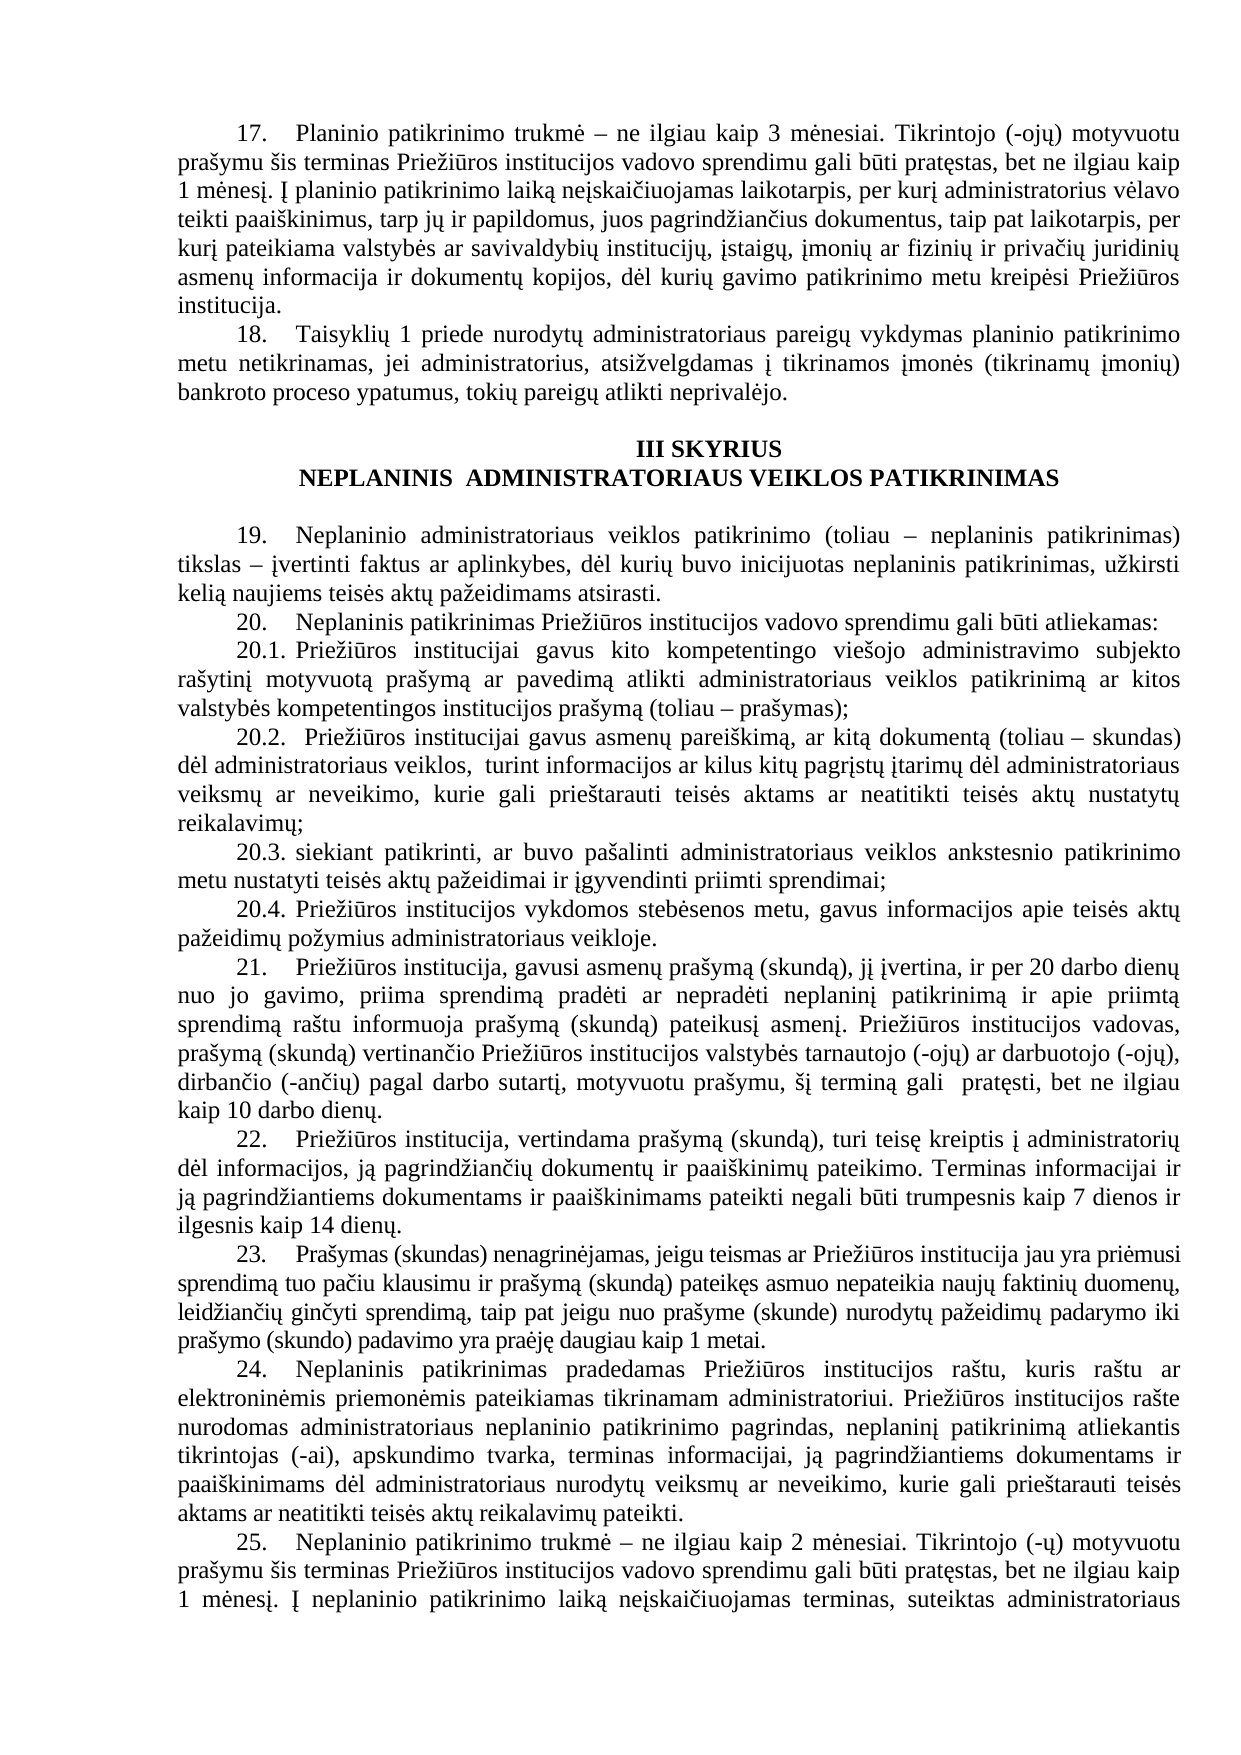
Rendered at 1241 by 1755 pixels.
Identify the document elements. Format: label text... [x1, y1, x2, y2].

text 20. Neplaninis patikrinimas Priežiūros institucijos vadovo sprendimu gali būti atliekamas: [177, 607, 1181, 636]
text NEPLANINIS ADMINISTRATORIAUS VEIKLOS PATIKRINIMAS [177, 463, 1181, 492]
text 20.4. Priežiūros institucijos vykdomos stebėsenos metu, gavus informacijos apie teisės aktų pažeidimų požymius administratoriaus veikloje. [177, 894, 1181, 952]
text 21. Priežiūros institucija, gavusi asmenų prašymą (skundą), jį įvertina, ir per 20 darbo dienų nuo jo gavimo, priima sprendimą pradėti ar nepradėti neplaninį patikrinimą ir apie priimtą sprendimą raštu informuoja prašymą (skundą) pateikusį asmenį. Priežiūros institucijos vadovas, prašymą (skundą) vertinančio Priežiūros institucijos valstybės tarnautojo (-ojų) ar darbuotojo (-ojų), dirbančio (-ančių) pagal darbo sutartį, motyvuotu prašymu, šį terminą gali pratęsti, bet ne ilgiau kaip 10 darbo dienų. [177, 952, 1181, 1124]
text 20.2. Priežiūros institucijai gavus asmenų pareiškimą, ar kitą dokumentą (toliau – skundas) dėl administratoriaus veiklos, turint informacijos ar kilus kitų pagrįstų įtarimų dėl administratoriaus veiksmų ar neveikimo, kurie gali prieštarauti teisės aktams ar neatitikti teisės aktų nustatytų reikalavimų; [177, 722, 1181, 837]
text 18. Taisyklių 1 priede nurodytų administratoriaus pareigų vykdymas planinio patikrinimo metu netikrinamas, jei administratorius, atsižvelgdamas į tikrinamos įmonės (tikrinamų įmonių) bankroto proceso ypatumus, tokių pareigų atlikti neprivalėjo. [177, 319, 1181, 406]
text III SKYRIUS [177, 434, 1181, 463]
text 23. Prašymas (skundas) nenagrinėjamas, jeigu teismas ar Priežiūros institucija jau yra priėmusi sprendimą tuo pačiu klausimu ir prašymą (skundą) pateikęs asmuo nepateikia naujų faktinių duomenų, leidžiančių ginčyti sprendimą, taip pat jeigu nuo prašyme (skunde) nurodytų pažeidimų padarymo iki prašymo (skundo) padavimo yra praėję daugiau kaip 1 metai. [177, 1239, 1181, 1354]
text 25. Neplaninio patikrinimo trukmė – ne ilgiau kaip 2 mėnesiai. Tikrintojo (-ų) motyvuotu prašymu šis terminas Priežiūros institucijos vadovo sprendimu gali būti pratęstas, bet ne ilgiau kaip 1 mėnesį. Į neplaninio patikrinimo laiką neįskaičiuojamas terminas, suteiktas administratoriaus [177, 1527, 1181, 1613]
text 19. Neplaninio administratoriaus veiklos patikrinimo (toliau – neplaninis patikrinimas) tikslas – įvertinti faktus ar aplinkybes, dėl kurių buvo inicijuotas neplaninis patikrinimas, užkirsti kelią naujiems teisės aktų pažeidimams atsirasti. [177, 521, 1181, 607]
text 17. Planinio patikrinimo trukmė – ne ilgiau kaip 3 mėnesiai. Tikrintojo (-ojų) motyvuotu prašymu šis terminas Priežiūros institucijos vadovo sprendimu gali būti pratęstas, bet ne ilgiau kaip 1 mėnesį. Į planinio patikrinimo laiką neįskaičiuojamas laikotarpis, per kurį administratorius vėlavo teikti paaiškinimus, tarp jų ir papildomus, juos pagrindžiančius dokumentus, taip pat laikotarpis, per kurį pateikiama valstybės ar savivaldybių institucijų, įstaigų, įmonių ar fizinių ir privačių juridinių asmenų informacija ir dokumentų kopijos, dėl kurių gavimo patikrinimo metu kreipėsi Priežiūros institucija. [177, 118, 1181, 319]
text 22. Priežiūros institucija, vertindama prašymą (skundą), turi teisę kreiptis į administratorių dėl informacijos, ją pagrindžiančių dokumentų ir paaiškinimų pateikimo. Terminas informacijai ir ją pagrindžiantiems dokumentams ir paaiškinimams pateikti negali būti trumpesnis kaip 7 dienos ir ilgesnis kaip 14 dienų. [177, 1124, 1181, 1239]
text 20.1. Priežiūros institucijai gavus kito kompetentingo viešojo administravimo subjekto rašytinį motyvuotą prašymą ar pavedimą atlikti administratoriaus veiklos patikrinimą ar kitos valstybės kompetentingos institucijos prašymą (toliau – prašymas); [177, 636, 1181, 722]
text 24. Neplaninis patikrinimas pradedamas Priežiūros institucijos raštu, kuris raštu ar elektroninėmis priemonėmis pateikiamas tikrinamam administratoriui. Priežiūros institucijos rašte nurodomas administratoriaus neplaninio patikrinimo pagrindas, neplaninį patikrinimą atliekantis tikrintojas (-ai), apskundimo tvarka, terminas informacijai, ją pagrindžiantiems dokumentams ir paaiškinimams dėl administratoriaus nurodytų veiksmų ar neveikimo, kurie gali prieštarauti teisės aktams ar neatitikti teisės aktų reikalavimų pateikti. [177, 1354, 1181, 1527]
text 20.3. siekiant patikrinti, ar buvo pašalinti administratoriaus veiklos ankstesnio patikrinimo metu nustatyti teisės aktų pažeidimai ir įgyvendinti priimti sprendimai; [177, 837, 1181, 894]
